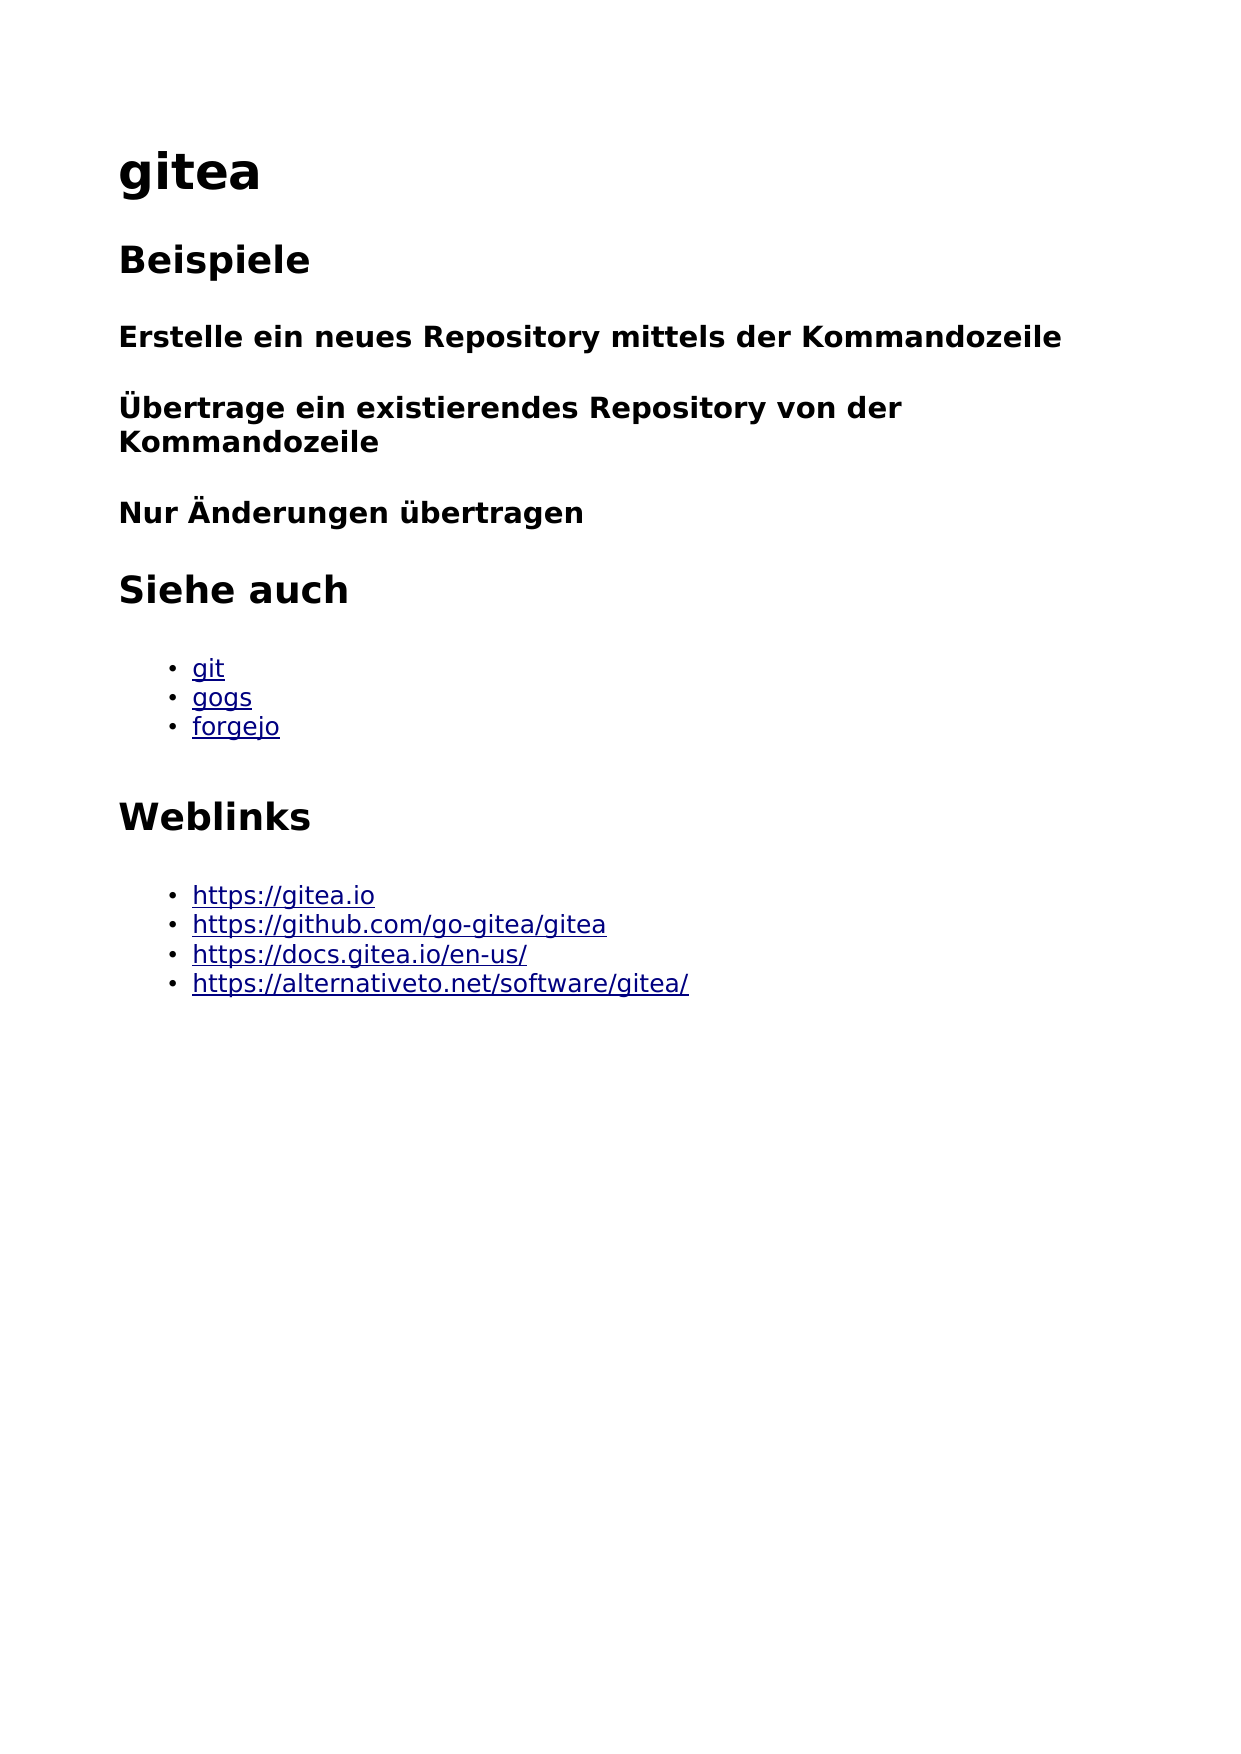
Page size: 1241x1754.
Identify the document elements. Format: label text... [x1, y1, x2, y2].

list https://alternativeto.net/software/gitea/ [177, 969, 1122, 998]
list https://docs.gitea.io/en-us/ [177, 940, 1122, 969]
list forgejo [177, 712, 1122, 741]
subtitle Erstelle ein neues Repository mittels der Kommandozeile [118, 320, 1122, 354]
subtitle Weblinks [118, 796, 1122, 839]
subtitle Siehe auch [118, 568, 1122, 612]
list git [177, 654, 1122, 683]
subtitle Beispiele [118, 239, 1122, 282]
list gogs [177, 683, 1122, 712]
subtitle gitea [118, 143, 1122, 201]
list https://github.com/go-gitea/gitea [177, 911, 1122, 940]
subtitle Übertrage ein existierendes Repository von der Kommandozeile [118, 391, 1122, 459]
subtitle Nur Änderungen übertragen [118, 497, 1122, 531]
list https://gitea.io [177, 882, 1122, 911]
